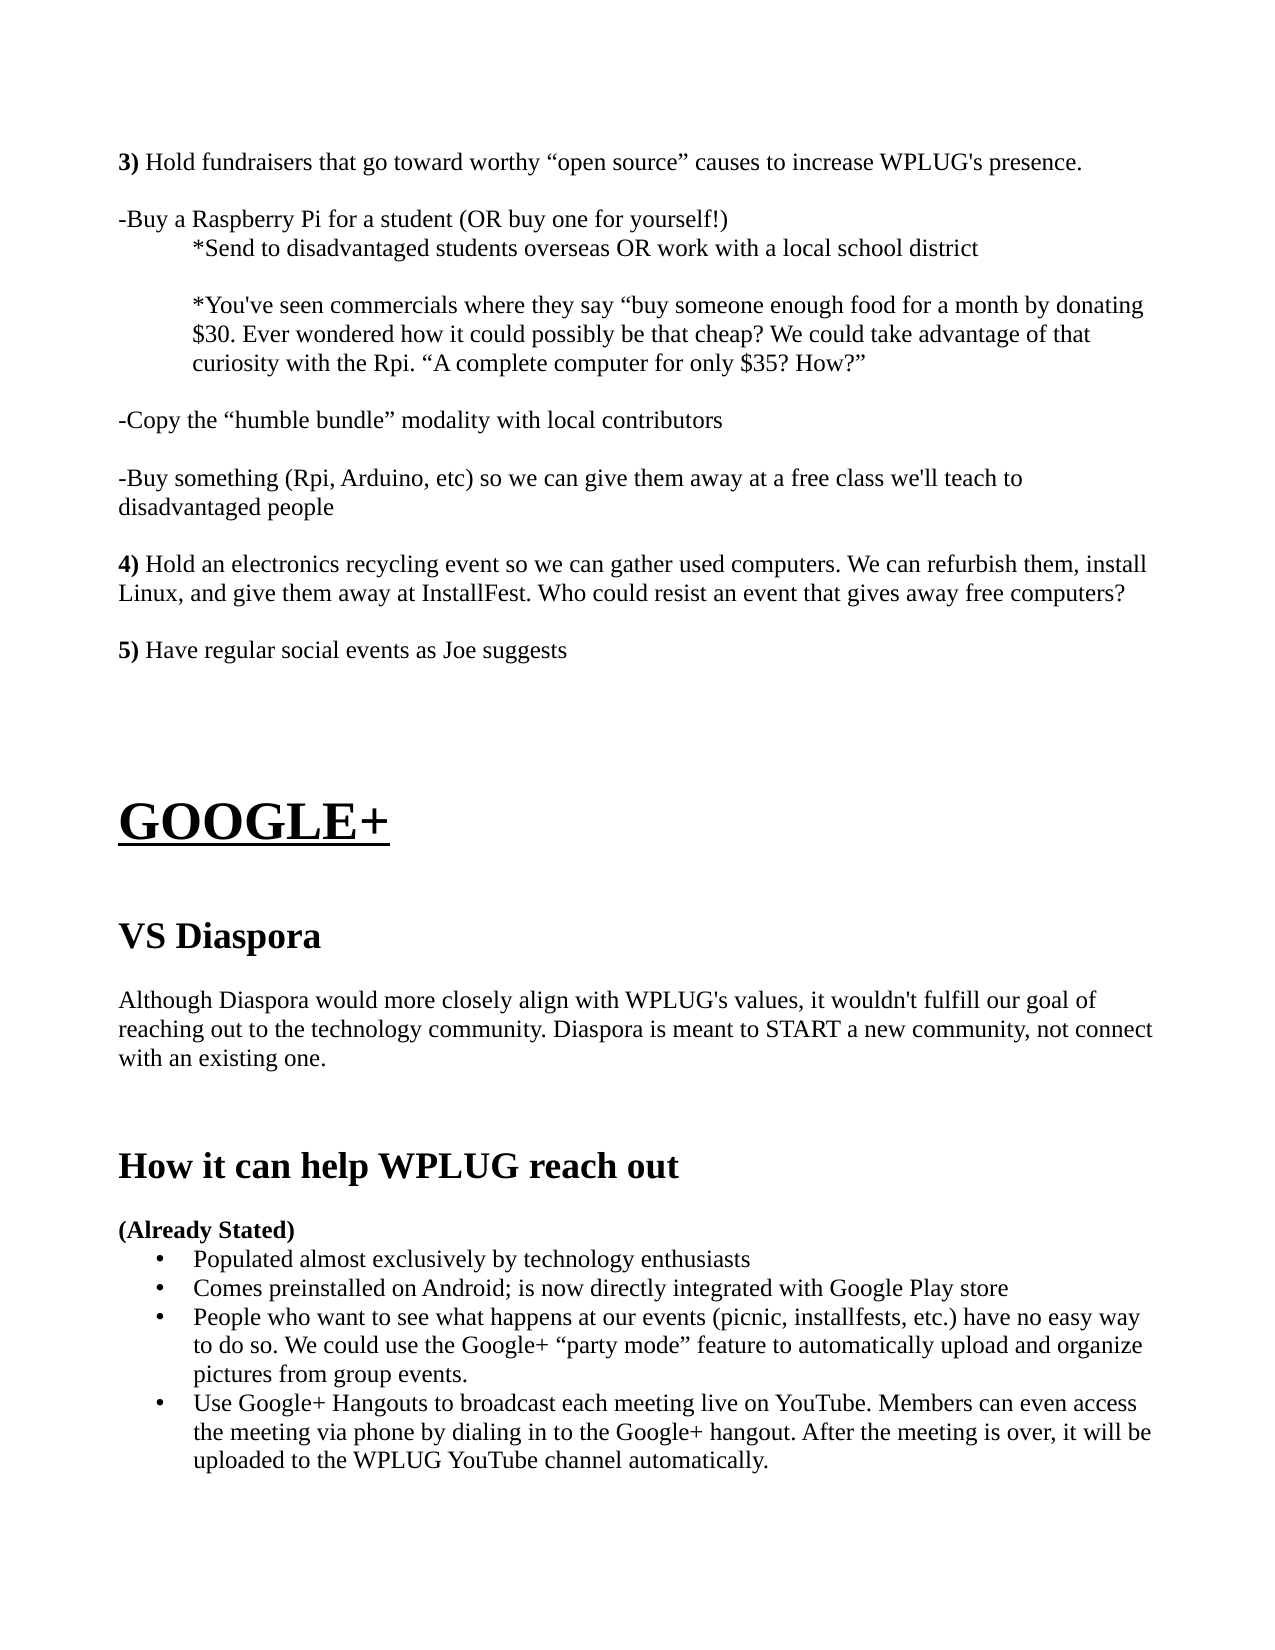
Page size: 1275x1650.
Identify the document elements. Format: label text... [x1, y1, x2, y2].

text 5) Have regular social events as Joe suggests [118, 636, 1157, 664]
list Comes preinstalled on Android; is now directly integrated with Google Play store [156, 1273, 1157, 1302]
text Although Diaspora would more closely align with WPLUG's values, it wouldn't fulfill our goal of reaching out to the technology community. Diaspora is meant to START a new community, not connect with an existing one. [118, 985, 1157, 1072]
text -Buy something (Rpi, Arduino, etc) so we can give them away at a free class we'll teach to disadvantaged people [118, 463, 1157, 521]
text -Copy the “humble bundle” modality with local contributors [118, 406, 1157, 434]
text 3) Hold fundraisers that go toward worthy “open source” causes to increase WPLUG's presence. [118, 147, 1157, 176]
text GOOGLE+ [118, 789, 1157, 851]
text *Send to disadvantaged students overseas OR work with a local school district [192, 233, 1157, 262]
list People who want to see what happens at our events (picnic, installfests, etc.) have no easy way to do so. We could use the Google+ “party mode” feature to automatically upload and organize pictures from group events. [156, 1302, 1157, 1388]
list Populated almost exclusively by technology enthusiasts [156, 1244, 1157, 1273]
text VS Diaspora [118, 913, 1157, 957]
text 4) Hold an electronics recycling event so we can gather used computers. We can refurbish them, install Linux, and give them away at InstallFest. Who could resist an event that gives away free computers? [118, 549, 1157, 607]
text *You've seen commercials where they say “buy someone enough food for a month by donating $30. Ever wondered how it could possibly be that cheap? We could take advantage of that curiosity with the Rpi. “A complete computer for only $35? How?” [192, 291, 1157, 377]
text -Buy a Raspberry Pi for a student (OR buy one for yourself!) [118, 204, 1157, 233]
list Use Google+ Hangouts to broadcast each meeting live on YouTube. Members can even access the meeting via phone by dialing in to the Google+ hangout. After the meeting is over, it will be uploaded to the WPLUG YouTube channel automatically. [156, 1388, 1157, 1474]
text (Already Stated) [118, 1215, 1157, 1244]
text How it can help WPLUG reach out [118, 1143, 1157, 1187]
